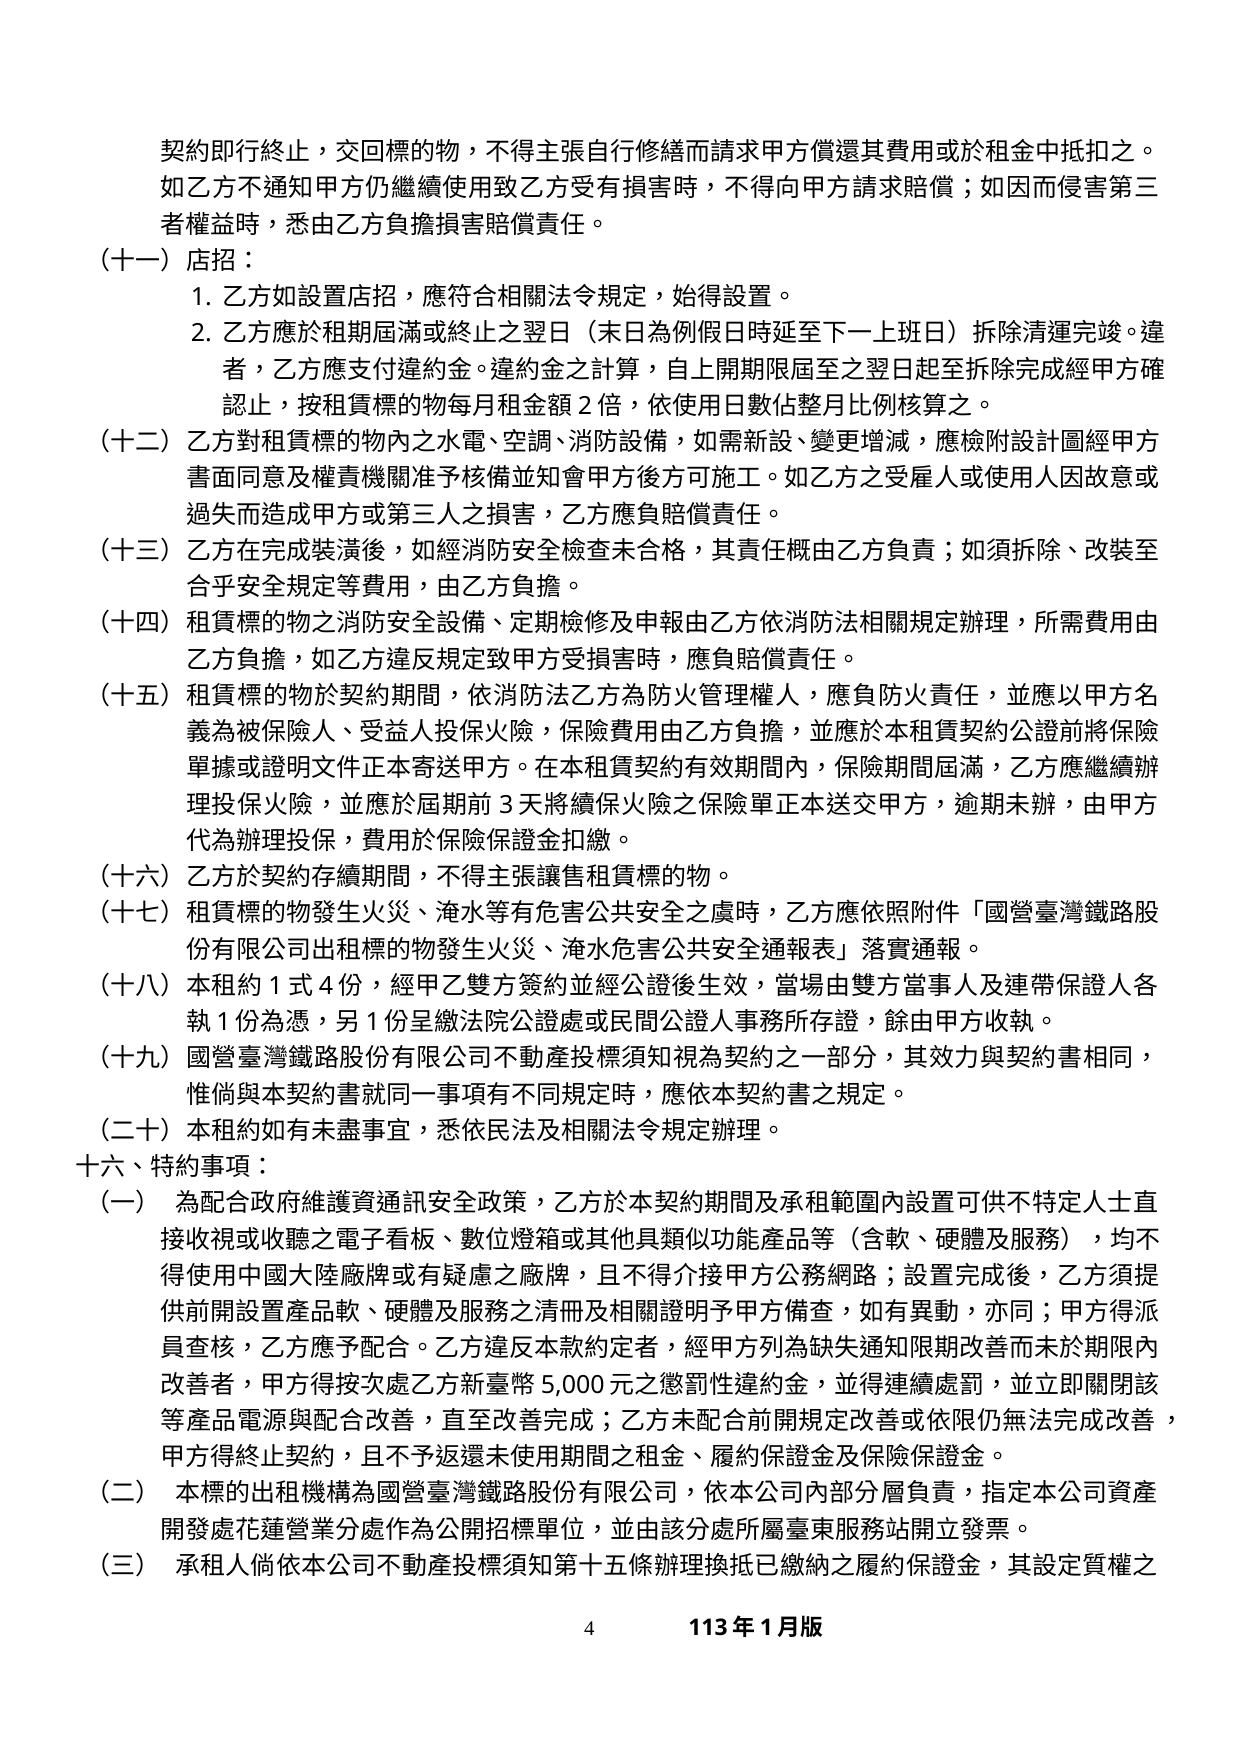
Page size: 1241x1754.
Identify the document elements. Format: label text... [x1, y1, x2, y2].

list 租賃標的物於契約期間，依消防法乙方為防火管理權人，應負防火責任，並應以甲方名義為被保險人、受益人投保火險，保險費用由乙方負擔，並應於本租賃契約公證前將保險單據或證明文件正本寄送甲方。在本租賃契約有效期間內，保險期間屆滿，乙方應繼續辦理投保火險，並應於屆期前3天將續保火險之保險單正本送交甲方，逾期未辦，由甲方代為辦理投保，費用於保險保證金扣繳。 [86, 675, 1159, 857]
list 承租人倘依本公司不動產投標須知第十五條辦理換抵已繳納之履約保證金，其設定質權之 [86, 1545, 1159, 1582]
list 乙方在完成裝潢後，如經消防安全檢查未合格，其責任概由乙方負責；如須拆除、改裝至合乎安全規定等費用，由乙方負擔。 [86, 530, 1159, 603]
list 租賃標的物因不可抗力而損毀時，乙方應在3日內通知甲方查驗，經甲方查明不能使用時，契約即行終止，交回標的物，不得主張自行修繕而請求甲方償還其費用或於租金中抵扣之。如乙方不通知甲方仍繼續使用致乙方受有損害時，不得向甲方請求賠償；如因而侵害第三者權益時，悉由乙方負擔損害賠償責任。 [86, 132, 1159, 240]
list 本標的出租機構為國營臺灣鐵路股份有限公司，依本公司內部分層負責，指定本公司資產開發處花蓮營業分處作為公開招標單位，並由該分處所屬臺東服務站開立發票。 [86, 1473, 1159, 1545]
list 本租約1式4份，經甲乙雙方簽約並經公證後生效，當場由雙方當事人及連帶保證人各執1份為憑，另1份呈繳法院公證處或民間公證人事務所存證，餘由甲方收執。 [86, 965, 1159, 1038]
text 十六、特約事項： [75, 1147, 1165, 1183]
list 本租約如有未盡事宜，悉依民法及相關法令規定辦理。 [86, 1110, 1159, 1147]
list 乙方於契約存續期間，不得主張讓售租賃標的物。 [86, 857, 1159, 893]
list 乙方對租賃標的物內之水電、空調、消防設備，如需新設、變更增減，應檢附設計圖經甲方書面同意及權責機關准予核備並知會甲方後方可施工。如乙方之受雇人或使用人因故意或過失而造成甲方或第三人之損害，乙方應負賠償責任。 [86, 422, 1159, 530]
list 租賃標的物發生火災、淹水等有危害公共安全之虞時，乙方應依照附件「國營臺灣鐵路股份有限公司出租標的物發生火災、淹水危害公共安全通報表」落實通報。 [86, 893, 1159, 965]
list 租賃標的物之消防安全設備、定期檢修及申報由乙方依消防法相關規定辦理，所需費用由乙方負擔，如乙方違反規定致甲方受損害時，應負賠償責任。 [86, 603, 1159, 675]
list 乙方如設置店招，應符合相關法令規定，始得設置。 [191, 277, 1165, 313]
list 乙方應於租期屆滿或終止之翌日（末日為例假日時延至下一上班日）拆除清運完竣。違者，乙方應支付違約金。違約金之計算，自上開期限屆至之翌日起至拆除完成經甲方確認止，按租賃標的物每月租金額2倍，依使用日數佔整月比例核算之。 [191, 313, 1165, 422]
list 國營臺灣鐵路股份有限公司不動產投標須知視為契約之一部分，其效力與契約書相同，惟倘與本契約書就同一事項有不同規定時，應依本契約書之規定。 [86, 1038, 1159, 1110]
list 為配合政府維護資通訊安全政策，乙方於本契約期間及承租範圍內設置可供不特定人士直接收視或收聽之電子看板、數位燈箱或其他具類似功能產品等（含軟、硬體及服務），均不得使用中國大陸廠牌或有疑慮之廠牌，且不得介接甲方公務網路；設置完成後，乙方須提供前開設置產品軟、硬體及服務之清冊及相關證明予甲方備查，如有異動，亦同；甲方得派員查核，乙方應予配合。乙方違反本款約定者，經甲方列為缺失通知限期改善而未於期限內改善者，甲方得按次處乙方新臺幣5,000元之懲罰性違約金，並得連續處罰，並立即關閉該等產品電源與配合改善，直至改善完成；乙方未配合前開規定改善或依限仍無法完成改善，甲方得終止契約，且不予返還未使用期間之租金、履約保證金及保險保證金。 [86, 1183, 1159, 1473]
list 店招： [86, 240, 1159, 277]
